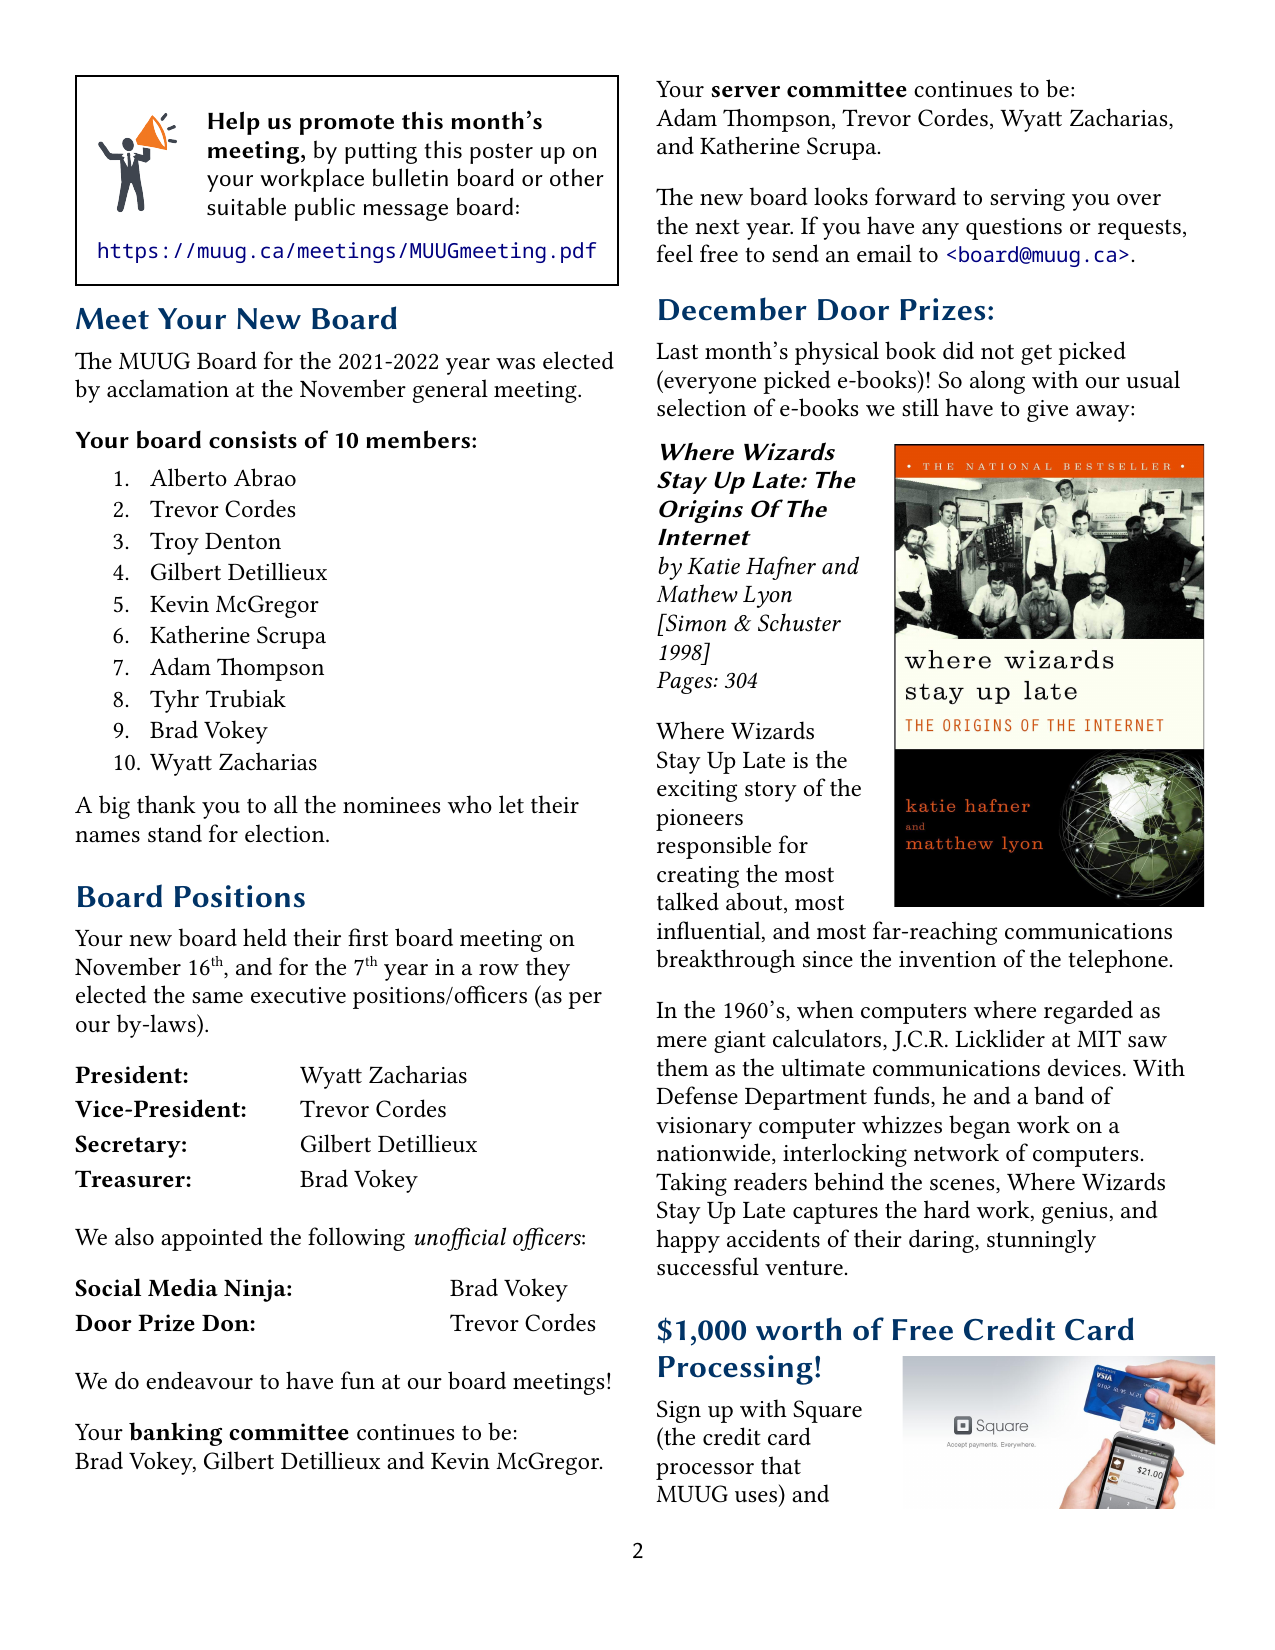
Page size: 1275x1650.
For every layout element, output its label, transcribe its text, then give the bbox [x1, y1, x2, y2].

subtitle [77, 77, 617, 107]
text Door Prize Don: Trevor Cordes [75, 1309, 619, 1337]
list Katherine Scrupa [112, 622, 619, 650]
list Kevin McGregor [112, 590, 619, 618]
text Your new board held their first board meeting on November 16th, and for the 7th year in a row they elected the same executive positions/officers (as per our by-laws). [75, 924, 619, 1038]
subtitle Help us promote this month’s meeting, by putting this poster up on your workplace bulletin board or other suitable public message board: [77, 107, 617, 221]
list Troy Denton [112, 527, 619, 555]
subtitle Where Wizards Stay Up Late: The Origins Of The Internet [656, 438, 1200, 552]
subtitle Your board consists of 10 members: [75, 426, 619, 455]
text We do endeavour to have fun at our board meetings! [75, 1367, 619, 1396]
list Brad Vokey [112, 716, 619, 745]
list Trevor Cordes [112, 495, 619, 524]
text Where Wizards Stay Up Late is the exciting story of the pioneers responsible for creating the most talked about, most influential, and most far-reaching communications breakthrough since the invention of the telephone. [656, 717, 1200, 974]
text Your banking committee continues to be: Brad Vokey, Gilbert Detillieux and Kevin McGregor. [75, 1418, 619, 1476]
list Tyhr Trubiak [112, 685, 619, 713]
text Treasurer: Brad Vokey [75, 1165, 619, 1193]
text Last month’s physical book did not get picked (everyone picked e-books)! So along with our usual selection of e-books we still have to give away: [656, 337, 1200, 423]
text Vice-President: Trevor Cordes [75, 1096, 619, 1124]
text A big thank you to all the nominees who let their names stand for election. [75, 791, 619, 848]
subtitle Meet Your New Board [75, 286, 619, 338]
subtitle https://muug.ca/meetings/MUUGmeeting.pdf [77, 236, 617, 265]
list Adam Thompson [112, 653, 619, 682]
list Wyatt Zacharias [112, 748, 619, 776]
text The MUUG Board for the 2021-2022 year was elected by acclamation at the November general meeting. [75, 347, 619, 404]
subtitle December Door Prizes: [656, 291, 1200, 328]
text Sign up with Square (the credit card processor that MUUG uses) and [656, 1394, 902, 1509]
text The new board looks forward to serving you over the next year. If you have any questions or requests, feel free to send an email to <board@muug.ca>. [656, 183, 1200, 269]
subtitle $1,000 worth of Free Credit Card Processing! [656, 1312, 1200, 1386]
text In the 1960’s, when computers where regarded as mere giant calculators, J.C.R. Licklider at MIT saw them as the ultimate communications devices. With Defense Department funds, he and a band of visionary computer whizzes began work on a nationwide, interlocking network of computers. Taking readers behind the scenes, Where Wizards Stay Up Late captures the hard work, genius, and happy accidents of their daring, stunningly successful venture. [656, 996, 1200, 1282]
picture [894, 444, 1205, 907]
subtitle [77, 265, 617, 284]
picture [902, 1356, 1216, 1509]
text We also appointed the following unofficial officers: [75, 1223, 619, 1252]
text Your server committee continues to be: Adam Thompson, Trevor Cordes, Wyatt Zacharias, and Katherine Scrupa. [656, 75, 1200, 161]
subtitle [77, 221, 617, 236]
text by Katie Hafner and Mathew Lyon [Simon & Schuster 1998] Pages: 304 [656, 552, 894, 694]
text Social Media Ninja: Brad Vokey [75, 1274, 619, 1303]
text President: Wyatt Zacharias [75, 1061, 619, 1089]
picture [83, 108, 192, 217]
list Alberto Abrao [112, 464, 619, 492]
subtitle Board Positions [75, 878, 619, 915]
text Secretary: Gilbert Detillieux [75, 1130, 619, 1159]
list Gilbert Detillieux [112, 558, 619, 587]
